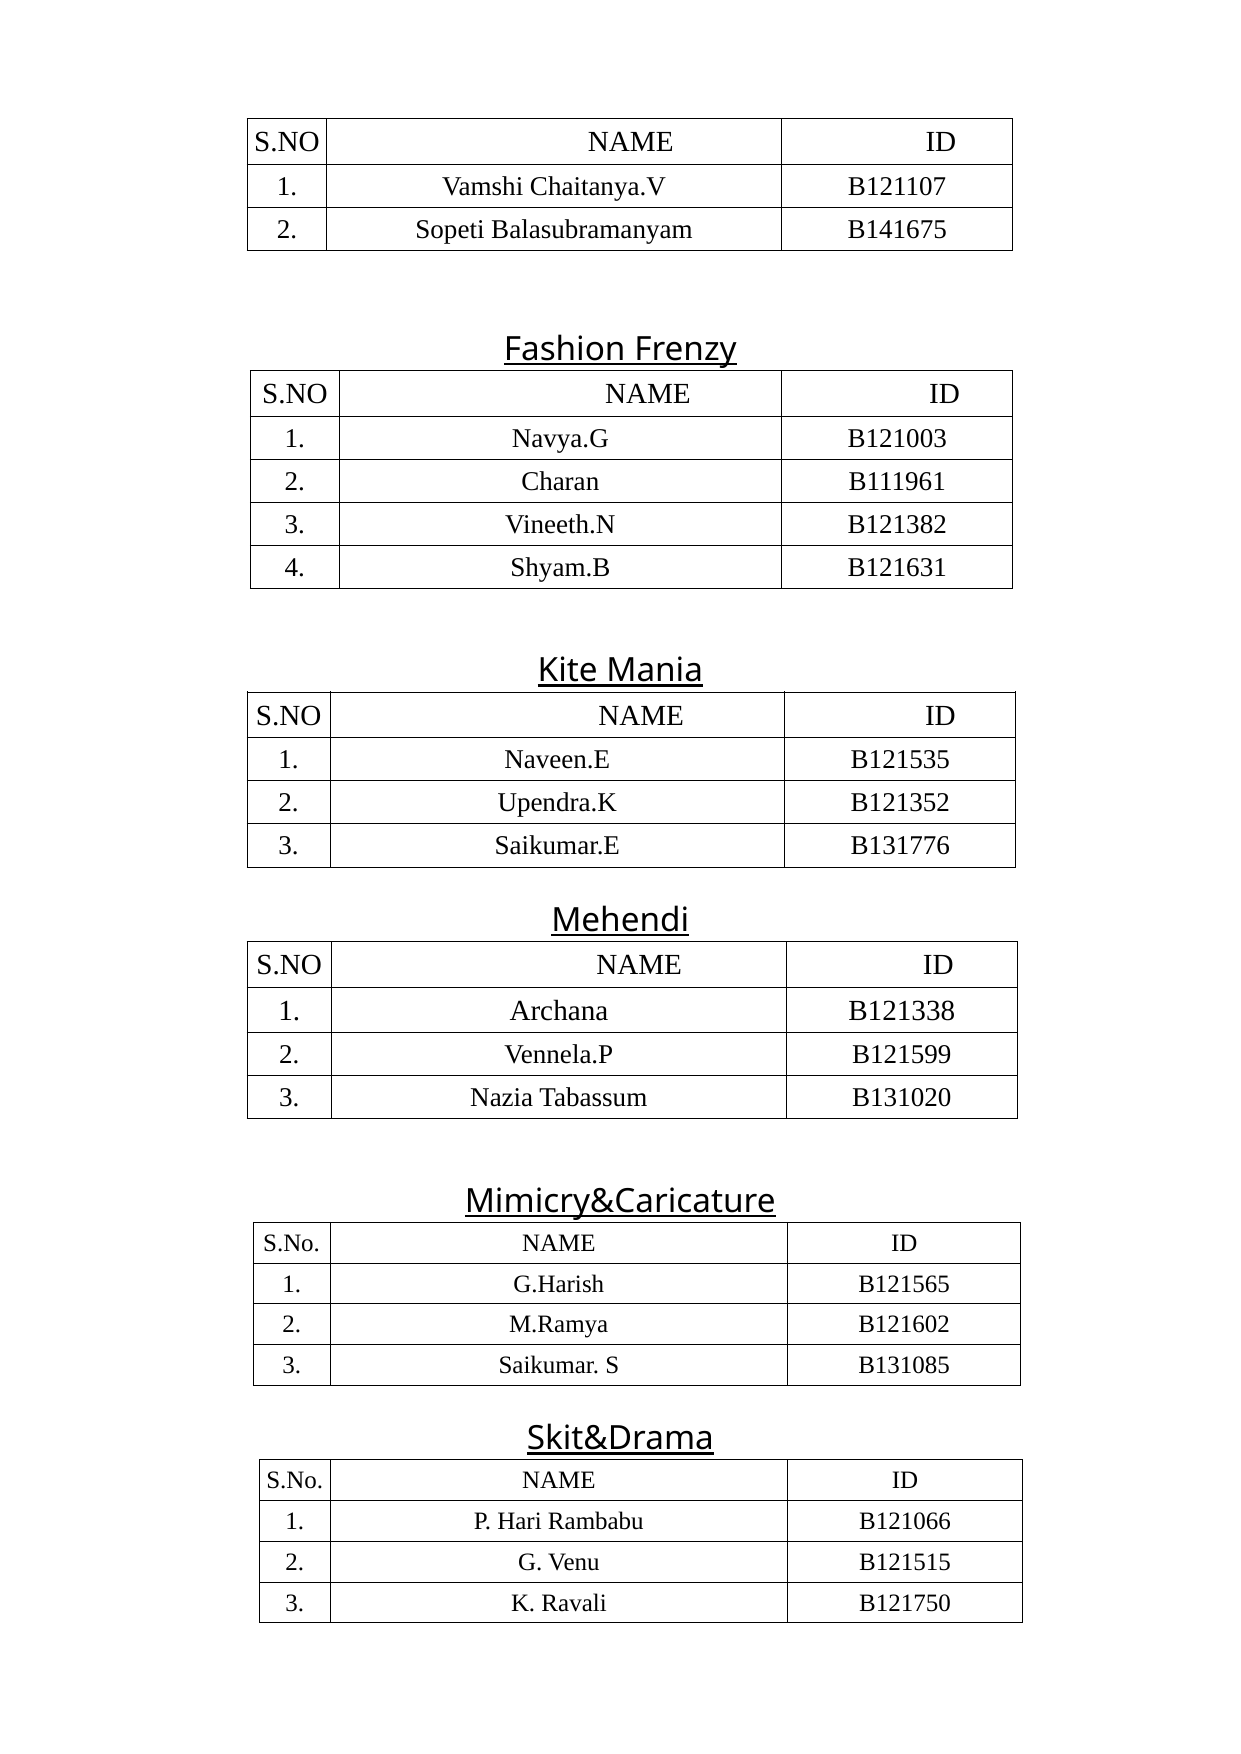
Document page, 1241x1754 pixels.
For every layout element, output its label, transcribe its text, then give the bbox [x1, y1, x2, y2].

table_cell Navya.G [340, 417, 781, 459]
table_cell Saikumar.E [331, 824, 784, 866]
table_cell G. Venu [331, 1542, 787, 1582]
table_cell G.Harish [331, 1264, 787, 1303]
table_header NAME [331, 1460, 787, 1500]
table_header NAME [332, 942, 786, 987]
table_cell B121352 [785, 781, 1015, 823]
table_cell K. Ravali [331, 1583, 787, 1622]
table_cell 2. [248, 781, 330, 823]
table_cell M.Ramya [331, 1304, 787, 1344]
table_cell 3. [251, 503, 339, 545]
table_cell Saikumar. S [331, 1345, 787, 1385]
table_cell B121515 [788, 1542, 1022, 1582]
table_cell Sopeti Balasubramanyam [327, 208, 781, 250]
table_header ID [782, 119, 1012, 164]
table_cell Naveen.E [331, 738, 784, 780]
table_cell Vineeth.N [340, 503, 781, 545]
table_header S.NO [251, 371, 339, 416]
table_header ID [785, 693, 1015, 737]
table_header NAME [340, 371, 781, 416]
table_cell 3. [248, 824, 330, 866]
table_header S.No. [254, 1223, 330, 1262]
table_cell Vamshi Chaitanya.V [327, 165, 781, 207]
table_cell B121066 [788, 1501, 1022, 1541]
table_cell B121338 [787, 988, 1017, 1032]
table_header NAME [331, 693, 784, 737]
table_cell Vennela.P [332, 1033, 786, 1075]
table_cell B141675 [782, 208, 1012, 250]
table_header S.No. [260, 1460, 330, 1500]
table_header NAME [327, 119, 781, 164]
table_cell B121107 [782, 165, 1012, 207]
table_cell 1. [248, 165, 326, 207]
table_header ID [787, 942, 1017, 987]
table_cell 2. [251, 460, 339, 502]
table_cell Charan [340, 460, 781, 502]
table_cell B121750 [788, 1583, 1022, 1622]
table_header S.NO [248, 693, 330, 737]
table_cell B121565 [788, 1264, 1020, 1303]
table_cell B121631 [782, 546, 1012, 588]
table_cell Nazia Tabassum [332, 1076, 786, 1118]
table_cell 1. [254, 1264, 330, 1303]
table_cell 2. [248, 208, 326, 250]
table_cell 3. [254, 1345, 330, 1385]
text Mimicry&Caricature [118, 1176, 1122, 1222]
table_cell 1. [248, 738, 330, 780]
table_cell 3. [248, 1076, 331, 1118]
table_cell 4. [251, 546, 339, 588]
table_cell B121382 [782, 503, 1012, 545]
table_header S.NO [248, 119, 326, 164]
table_cell B121602 [788, 1304, 1020, 1344]
table_cell 2. [254, 1304, 330, 1344]
table_cell Archana [332, 988, 786, 1032]
text Fashion Frenzy [118, 324, 1122, 370]
table_cell 2. [260, 1542, 330, 1582]
text Skit&Drama [118, 1414, 1122, 1459]
table_cell B121599 [787, 1033, 1017, 1075]
table_header S.NO [248, 942, 331, 987]
table_cell B131776 [785, 824, 1015, 866]
text Kite Mania [118, 646, 1122, 691]
table_header ID [782, 371, 1012, 416]
table_cell B131085 [788, 1345, 1020, 1385]
table_cell 3. [260, 1583, 330, 1622]
table_header NAME [331, 1223, 787, 1262]
table_cell B111961 [782, 460, 1012, 502]
table_cell B121003 [782, 417, 1012, 459]
table_header ID [788, 1460, 1022, 1500]
table_header ID [788, 1223, 1020, 1262]
table_cell Shyam.B [340, 546, 781, 588]
text Mehendi [118, 896, 1122, 941]
table_cell B131020 [787, 1076, 1017, 1118]
table_cell P. Hari Rambabu [331, 1501, 787, 1541]
table_cell B121535 [785, 738, 1015, 780]
table_cell 1. [251, 417, 339, 459]
table_cell 1. [248, 988, 331, 1032]
table_cell 2. [248, 1033, 331, 1075]
table_cell 1. [260, 1501, 330, 1541]
table_cell Upendra.K [331, 781, 784, 823]
